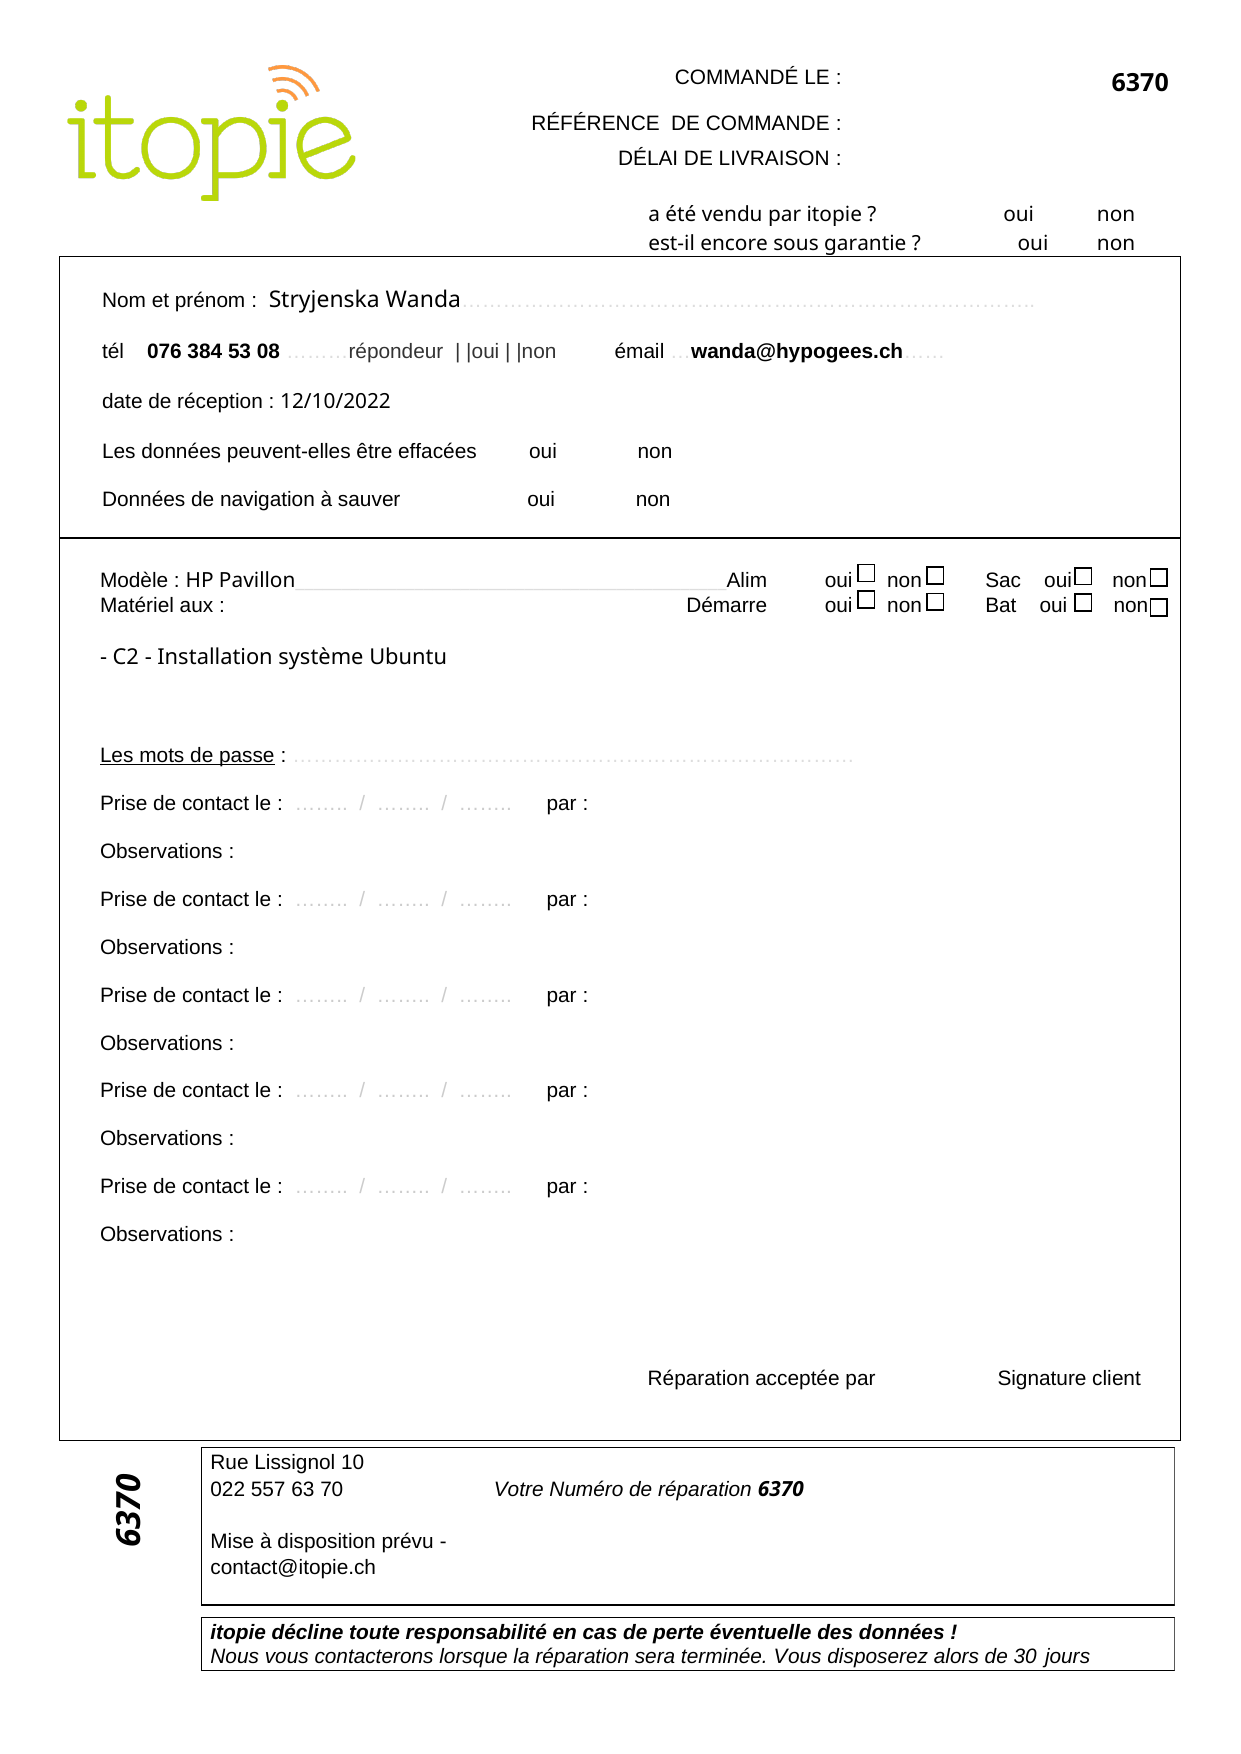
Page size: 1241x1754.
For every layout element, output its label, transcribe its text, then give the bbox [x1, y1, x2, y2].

text Nom et prénom : Stryjenska Wanda……………………………………………………………………….. [60, 280, 1180, 314]
text date de réception : 12/10/2022 [60, 383, 1180, 415]
text Prise de contact le : …….. / …….. / …….. par : [60, 1171, 1180, 1198]
text Prise de contact le : …….. / …….. / …….. par : [60, 883, 1180, 911]
text Données de navigation à sauver oui non [60, 484, 1180, 511]
table_header 6370 [59, 1441, 195, 1677]
text Prise de contact le : …….. / …….. / …….. par : [60, 1075, 1180, 1102]
table_header COMMANDÉ LE : [490, 59, 847, 104]
table_header Rue Lissignol 10 022 557 63 70 Votre Numéro de réparation 6370 Mise à disposition prévu - contact@itopie.ch [195, 1441, 1180, 1611]
picture [67, 65, 356, 201]
text est-il encore sous garantie ? oui non [59, 228, 1181, 256]
text Observations : [60, 1027, 1180, 1054]
text a été vendu par itopie ? oui non [59, 199, 1181, 228]
text - C2 - Installation système Ubuntu [60, 638, 1180, 671]
table_cell itopie décline toute responsabilité en cas de perte éventuelle des données ! Nous vous contacterons lorsque la réparation sera terminée. Vous disposerez alors de 30 jours [195, 1611, 1180, 1677]
text Matériel aux : Démarre oui non Bat oui non [60, 590, 1180, 617]
table_cell [847, 105, 1180, 140]
table_header 6370 [847, 59, 1180, 104]
text Les données peuvent-elles être effacées oui non [60, 436, 1180, 463]
text Prise de contact le : …….. / …….. / …….. par : [60, 979, 1180, 1006]
text tél 076 384 53 08 ………répondeur | |oui | |non émail …wanda@hypogees.ch…… [60, 335, 1180, 362]
text Prise de contact le : …….. / …….. / …….. par : [60, 788, 1180, 815]
text Modèle : HP Pavillon Alim oui non Sac oui non [60, 562, 856, 590]
text Modèle : HP Pavillon Alim oui non Sac oui non [879, 562, 925, 590]
text Observations : [60, 836, 1180, 863]
text Observations : [60, 1123, 1180, 1150]
table_cell DÉLAI DE LIVRAISON : [490, 140, 847, 175]
table_cell RÉFÉRENCE DE COMMANDE : [490, 105, 847, 140]
text Réparation acceptée par Signature client [60, 1363, 1180, 1390]
table_cell [847, 140, 1180, 175]
text Observations : [60, 931, 1180, 958]
text Les mots de passe : ……………………………………………………………………… [60, 740, 1180, 767]
text Modèle : HP Pavillon Alim oui non Sac oui non [948, 562, 1180, 590]
text Observations : [60, 1219, 1180, 1246]
